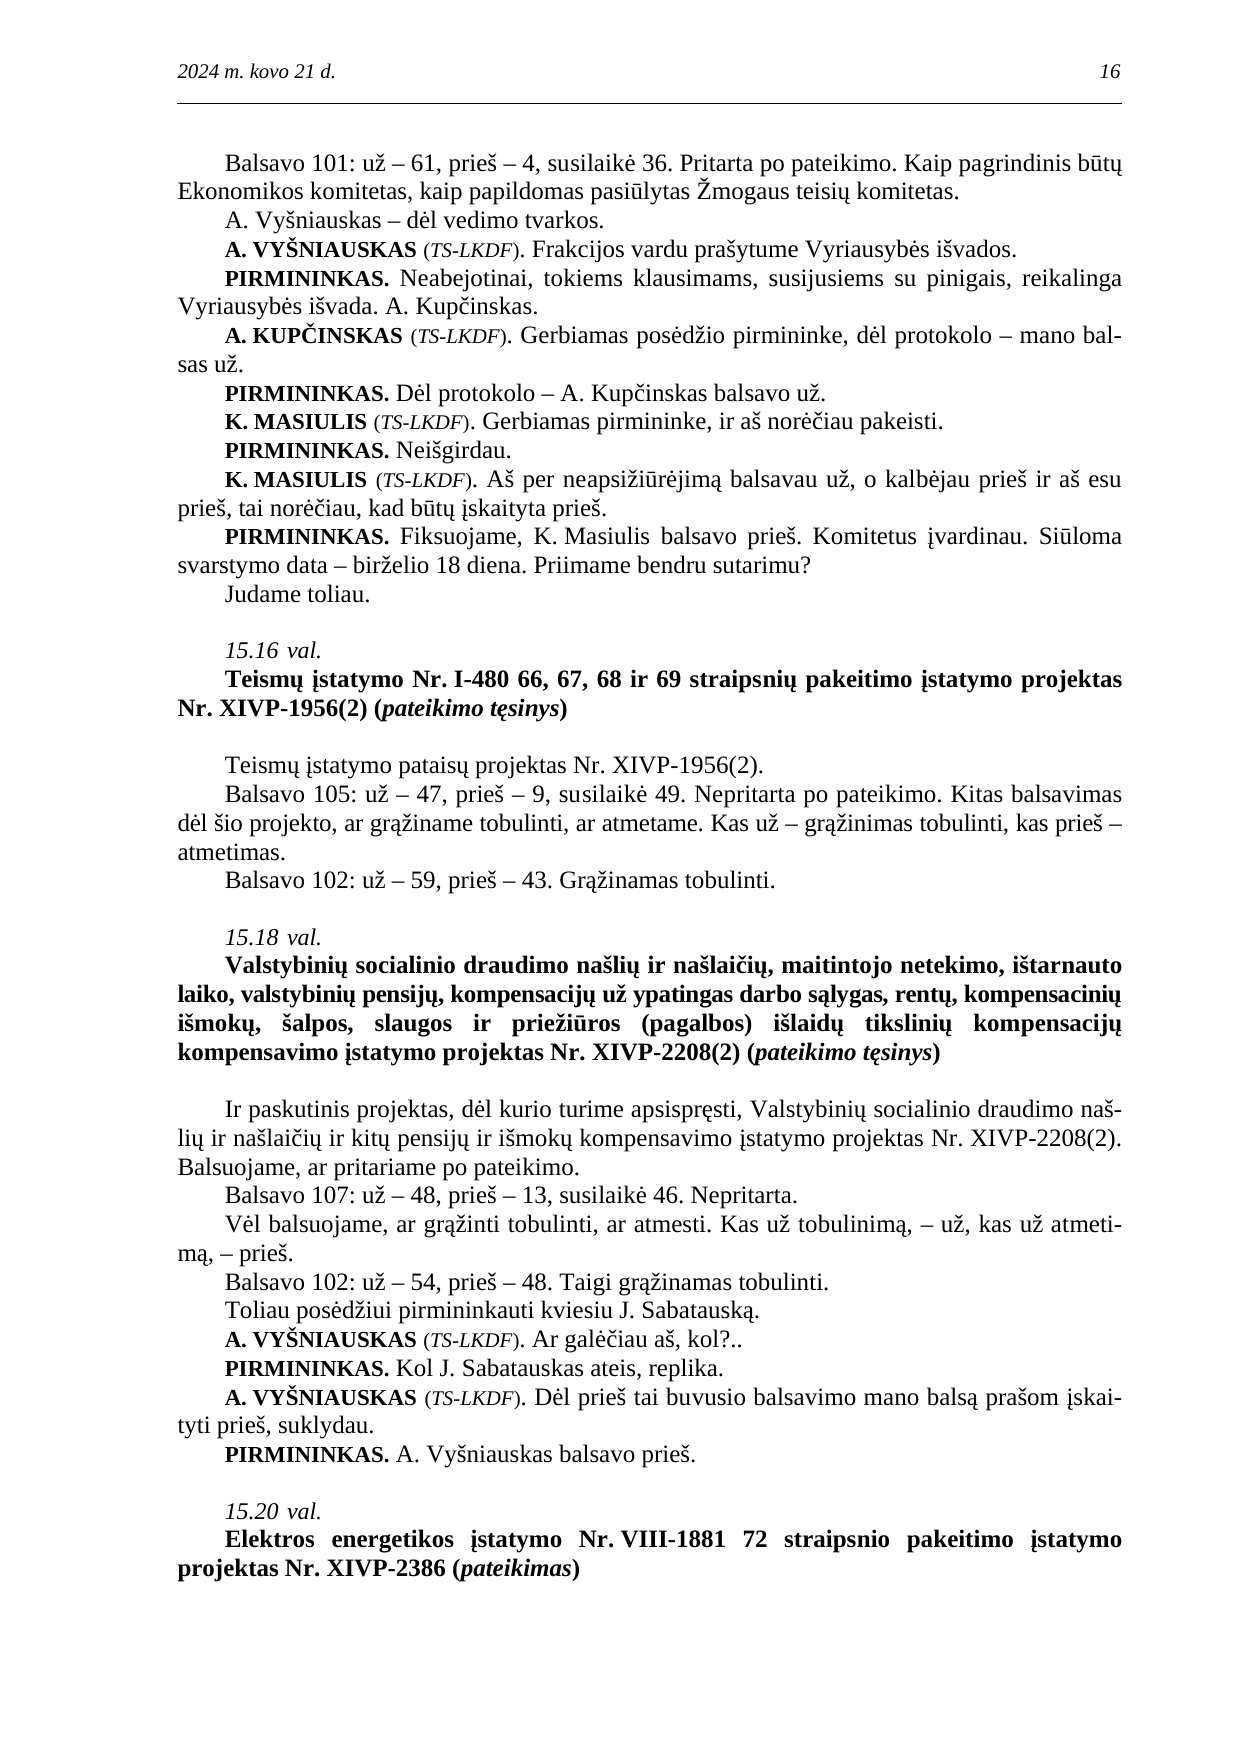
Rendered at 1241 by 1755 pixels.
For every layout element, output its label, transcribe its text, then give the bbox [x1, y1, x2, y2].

text Bal­sa­vo 102: už – 54, prieš – 48. Tai­gi grą­ži­na­mas to­bu­lin­ti. [177, 1267, 1122, 1295]
text A. KUPČINSKAS (TS-LKDF). Ger­bia­mas po­sė­džio pir­mi­nin­ke, dėl pro­to­ko­lo – ma­no bal­sas už. [177, 320, 1122, 378]
text A. VYŠNIAUSKAS (TS-LKDF). Ar ga­lė­čiau aš, kol?.. [177, 1324, 1122, 1353]
text K. MASIULIS (TS-LKDF). Aš per ne­ap­si­žiū­rė­ji­mą bal­sa­vau už, o kal­bė­jau prieš ir aš esu prieš, tai no­rė­čiau, kad bū­tų įskai­ty­ta prieš. [177, 464, 1122, 521]
text Bal­sa­vo 102: už – 59, prieš – 43. Grą­ži­na­mas to­bu­lin­ti. [177, 865, 1122, 894]
text Bal­sa­vo 101: už – 61, prieš – 4, su­si­lai­kė 36. Pri­tar­ta po pa­tei­ki­mo. Kaip pa­grin­di­nis bū­tų Eko­no­mi­kos ko­mi­te­tas, kaip pa­pil­do­mas pa­siū­ly­tas Žmo­gaus tei­sių ko­mi­te­tas. [177, 148, 1122, 205]
text K. MASIULIS (TS-LKDF). Ger­bia­mas pir­mi­nin­ke, ir aš no­rė­čiau pa­keis­ti. [177, 406, 1122, 435]
text PIRMININKAS. A. Vyš­niaus­kas bal­sa­vo prieš. [177, 1439, 1122, 1468]
text 15.20 val. [224, 1497, 1122, 1524]
text PIRMININKAS. Kol J. Sa­ba­taus­kas at­eis, re­pli­ka. [177, 1353, 1122, 1382]
text To­liau po­sė­džiui pir­mi­nin­kau­ti kvie­siu J. Sa­ba­taus­ką. [177, 1295, 1122, 1324]
text PIRMININKAS. Fik­suo­ja­me, K. Ma­siu­lis bal­sa­vo prieš. Ko­mi­te­tus įvar­di­nau. Siū­lo­ma svars­ty­mo da­ta – bir­že­lio 18 die­na. Pri­ima­me ben­dru su­ta­ri­mu? [177, 521, 1122, 579]
text Bal­sa­vo 105: už – 47, prieš – 9, su­si­lai­kė 49. Ne­pri­tar­ta po pa­tei­ki­mo. Ki­tas bal­sa­vi­mas dėl šio pro­jek­to, ar grą­ži­na­me to­bu­lin­ti, ar at­me­ta­me. Kas už – grą­ži­ni­mas to­bu­lin­ti, kas prieš – at­me­ti­mas. [177, 779, 1122, 865]
text Teis­mų įsta­ty­mo pa­tai­sų pro­jek­tas Nr. XIVP-1956(2). [177, 750, 1122, 779]
text A. Vyš­niaus­kas – dėl ve­di­mo tvar­kos. [177, 205, 1122, 234]
text A. VYŠNIAUSKAS (TS-LKDF). Dėl prieš tai bu­vu­sio bal­sa­vi­mo ma­no bal­są pra­šom įskai­ty­ti prieš, su­kly­dau. [177, 1382, 1122, 1439]
text 15.18 val. [224, 923, 1122, 950]
text Bal­sa­vo 107: už – 48, prieš – 13, su­si­lai­kė 46. Ne­pri­tar­ta. [177, 1180, 1122, 1209]
text Ju­da­me to­liau. [177, 579, 1122, 608]
text Vėl bal­suo­ja­me, ar grą­žin­ti to­bu­lin­ti, ar at­mes­ti. Kas už to­bu­li­ni­mą, – už, kas už at­me­ti­mą, – prieš. [177, 1209, 1122, 1267]
text PIRMININKAS. Ne­abe­jo­ti­nai, to­kiems klau­si­mams, su­si­ju­siems su pi­ni­gais, rei­ka­lin­ga Vy­riau­sy­bės iš­va­da. A. Kup­čins­kas. [177, 263, 1122, 320]
text A. VYŠNIAUSKAS (TS-LKDF). Frak­ci­jos var­du pra­šy­tu­me Vy­riau­sy­bės iš­va­dos. [177, 234, 1122, 263]
text PIRMININKAS. Ne­iš­gir­dau. [177, 435, 1122, 464]
text 15.16 val. [224, 636, 1122, 664]
text Ir pas­ku­ti­nis pro­jek­tas, dėl ku­rio tu­ri­me ap­si­spręs­ti, Vals­ty­bi­nių so­cia­li­nio drau­di­mo naš­lių ir naš­lai­čių ir ki­tų pen­si­jų ir iš­mo­kų kom­pen­sa­vi­mo įsta­ty­mo pro­jek­tas Nr. XIVP-2208(2). Bal­suo­ja­me, ar pri­ta­ria­me po pa­tei­ki­mo. [177, 1094, 1122, 1180]
text Teis­mų įsta­ty­mo Nr. I-480 66, 67, 68 ir 69 straips­nių pa­kei­ti­mo įsta­ty­mo pro­jek­tas Nr. XIVP-1956(2) (pa­tei­ki­mo tę­si­nys) [177, 664, 1122, 722]
text PIRMININKAS. Dėl pro­to­ko­lo – A. Kup­čins­kas bal­sa­vo už. [177, 378, 1122, 406]
text Vals­ty­bi­nių so­cia­li­nio drau­di­mo naš­lių ir naš­lai­čių, mai­tin­to­jo ne­te­ki­mo, iš­tar­nau­to lai­ko, vals­ty­bi­nių pen­si­jų, kom­pen­sa­ci­jų už ypa­tin­gas dar­bo są­ly­gas, ren­tų, kom­pen­sa­ci­nių iš­mo­kų, šal­pos, slau­gos ir prie­žiū­ros (pa­gal­bos) iš­lai­dų tiks­li­nių kom­pen­sa­ci­jų kompensa­vi­mo įsta­ty­mo pro­jek­tas Nr. XIVP-2208(2) (pa­tei­ki­mo tę­si­nys) [177, 950, 1122, 1065]
text Elek­tros ener­ge­ti­kos įsta­ty­mo Nr. VIII-1881 72 straips­nio pa­kei­ti­mo įsta­ty­mo projek­tas Nr. XIVP-2386 (pa­tei­ki­mas) [177, 1524, 1122, 1582]
